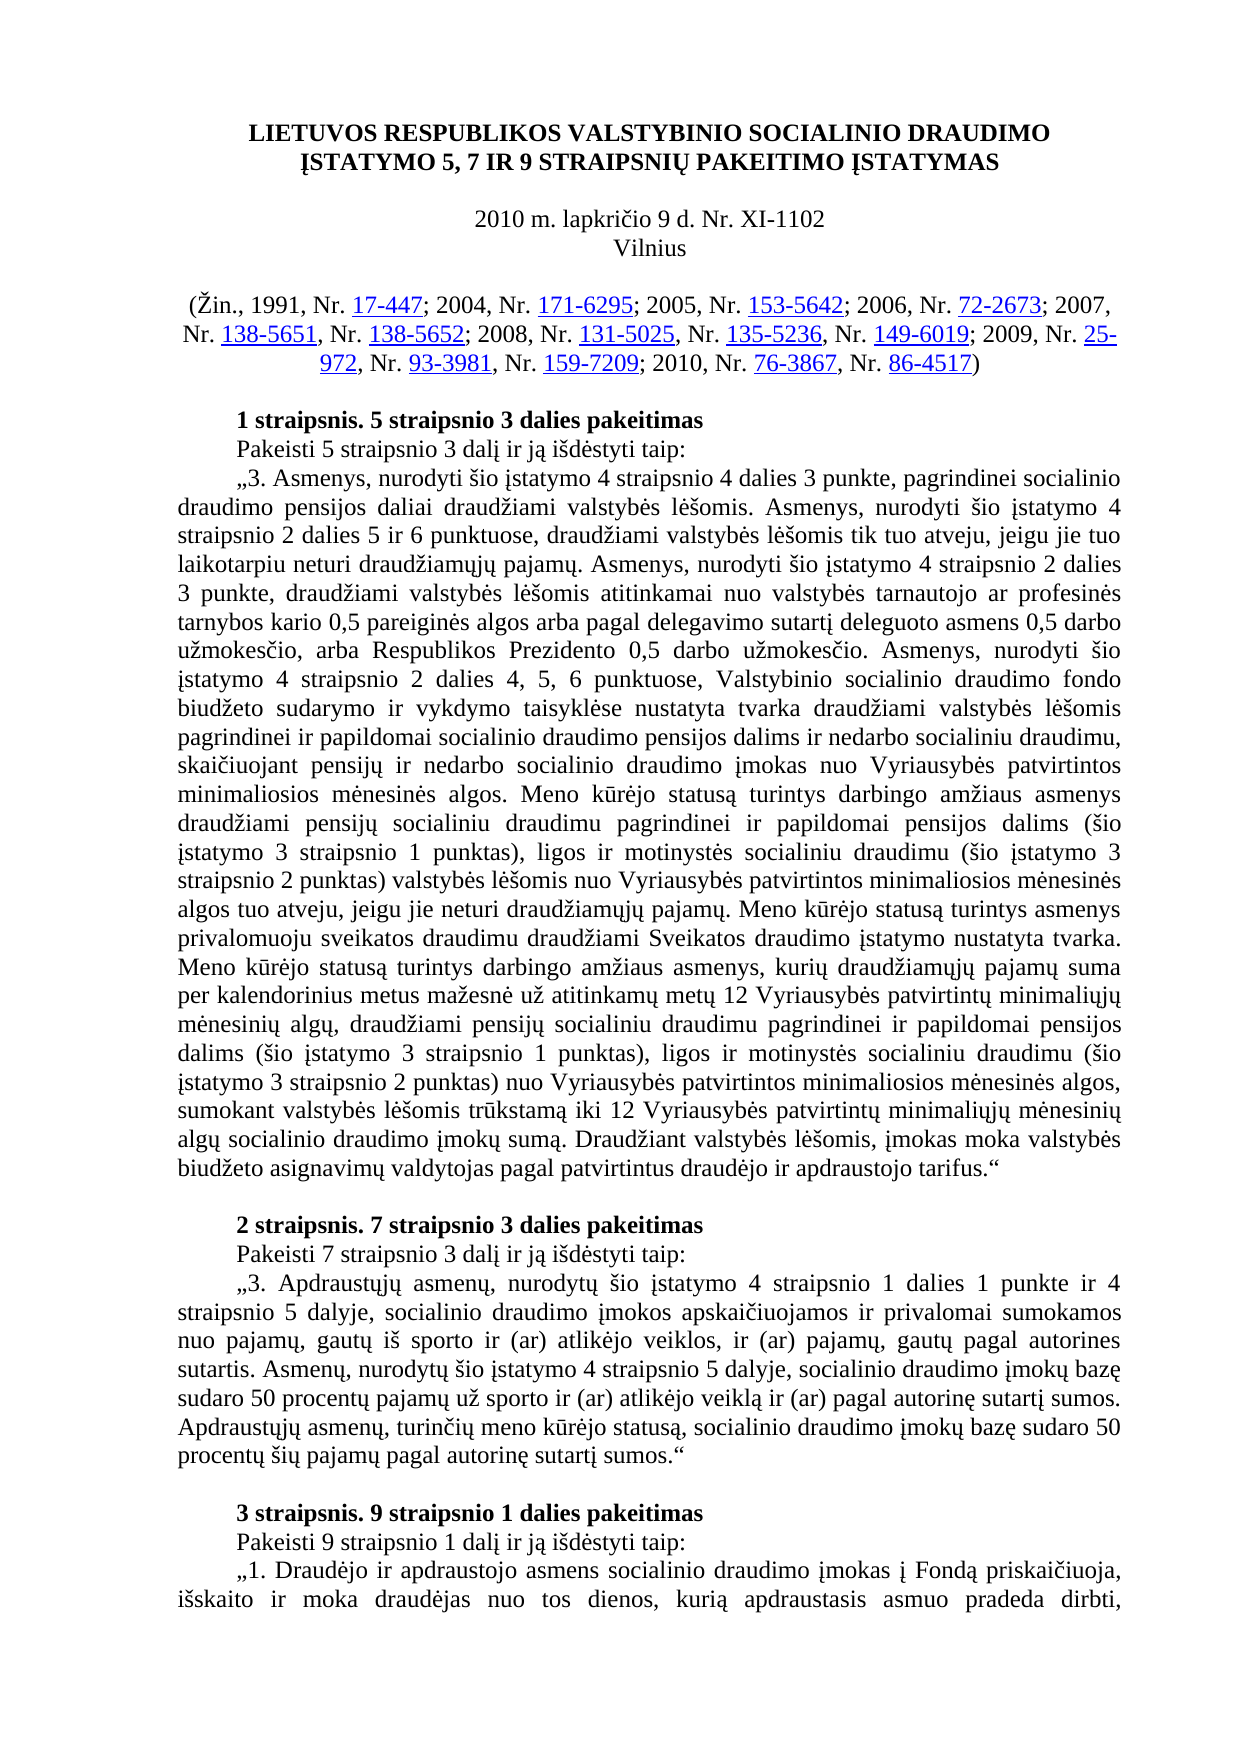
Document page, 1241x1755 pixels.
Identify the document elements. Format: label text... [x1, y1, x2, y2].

text (Žin., 1991, Nr. 17-447; 2004, Nr. 171-6295; 2005, Nr. 153-5642; 2006, Nr. 72-2673; 2007, Nr. 138-5651, Nr. 138-5652; 2008, Nr. 131-5025, Nr. 135-5236, Nr. 149-6019; 2009, Nr. 25-972, Nr. 93-3981, Nr. 159-7209; 2010, Nr. 76-3867, Nr. 86-4517) [177, 291, 1122, 377]
text LIETUVOS RESPUBLIKOS VALSTYBINIO SOCIALINIO DRAUDIMO ĮSTATYMO 5, 7 IR 9 STRAIPSNIŲ PAKEITIMO ĮSTATYMAS [177, 118, 1122, 176]
text Pakeisti 7 straipsnio 3 dalį ir ją išdėstyti taip: [177, 1239, 1122, 1268]
text „3. Asmenys, nurodyti šio įstatymo 4 straipsnio 4 dalies 3 punkte, pagrindinei socialinio draudimo pensijos daliai draudžiami valstybės lėšomis. Asmenys, nurodyti šio įstatymo 4 straipsnio 2 dalies 5 ir 6 punktuose, draudžiami valstybės lėšomis tik tuo atveju, jeigu jie tuo laikotarpiu neturi draudžiamųjų pajamų. Asmenys, nurodyti šio įstatymo 4 straipsnio 2 dalies 3 punkte, draudžiami valstybės lėšomis atitinkamai nuo valstybės tarnautojo ar profesinės tarnybos kario 0,5 pareiginės algos arba pagal delegavimo sutartį deleguoto asmens 0,5 darbo užmokesčio, arba Respublikos Prezidento 0,5 darbo užmokesčio. Asmenys, nurodyti šio įstatymo 4 straipsnio 2 dalies 4, 5, 6 punktuose, Valstybinio socialinio draudimo fondo biudžeto sudarymo ir vykdymo taisyklėse nustatyta tvarka draudžiami valstybės lėšomis pagrindinei ir papildomai socialinio draudimo pensijos dalims ir nedarbo socialiniu draudimu, skaičiuojant pensijų ir nedarbo socialinio draudimo įmokas nuo Vyriausybės patvirtintos minimaliosios mėnesinės algos. Meno kūrėjo statusą turintys darbingo amžiaus asmenys draudžiami pensijų socialiniu draudimu pagrindinei ir papildomai pensijos dalims (šio įstatymo 3 straipsnio 1 punktas), ligos ir motinystės socialiniu draudimu (šio įstatymo 3 straipsnio 2 punktas) valstybės lėšomis nuo Vyriausybės patvirtintos minimaliosios mėnesinės algos tuo atveju, jeigu jie neturi draudžiamųjų pajamų. Meno kūrėjo statusą turintys asmenys privalomuoju sveikatos draudimu draudžiami Sveikatos draudimo įstatymo nustatyta tvarka. Meno kūrėjo statusą turintys darbingo amžiaus asmenys, kurių draudžiamųjų pajamų suma per kalendorinius metus mažesnė už atitinkamų metų 12 Vyriausybės patvirtintų minimaliųjų mėnesinių algų, draudžiami pensijų socialiniu draudimu pagrindinei ir papildomai pensijos dalims (šio įstatymo 3 straipsnio 1 punktas), ligos ir motinystės socialiniu draudimu (šio įstatymo 3 straipsnio 2 punktas) nuo Vyriausybės patvirtintos minimaliosios mėnesinės algos, sumokant valstybės lėšomis trūkstamą iki 12 Vyriausybės patvirtintų minimaliųjų mėnesinių algų socialinio draudimo įmokų sumą. Draudžiant valstybės lėšomis, įmokas moka valstybės biudžeto asignavimų valdytojas pagal patvirtintus draudėjo ir apdraustojo tarifus.“ [177, 463, 1122, 1182]
text 3 straipsnis. 9 straipsnio 1 dalies pakeitimas [177, 1498, 1122, 1527]
text 2 straipsnis. 7 straipsnio 3 dalies pakeitimas [177, 1211, 1122, 1239]
text „3. Apdraustųjų asmenų, nurodytų šio įstatymo 4 straipsnio 1 dalies 1 punkte ir 4 straipsnio 5 dalyje, socialinio draudimo įmokos apskaičiuojamos ir privalomai sumokamos nuo pajamų, gautų iš sporto ir (ar) atlikėjo veiklos, ir (ar) pajamų, gautų pagal autorines sutartis. Asmenų, nurodytų šio įstatymo 4 straipsnio 5 dalyje, socialinio draudimo įmokų bazę sudaro 50 procentų pajamų už sporto ir (ar) atlikėjo veiklą ir (ar) pagal autorinę sutartį sumos. Apdraustųjų asmenų, turinčių meno kūrėjo statusą, socialinio draudimo įmokų bazę sudaro 50 procentų šių pajamų pagal autorinę sutartį sumos.“ [177, 1268, 1122, 1469]
text Pakeisti 9 straipsnio 1 dalį ir ją išdėstyti taip: [177, 1527, 1122, 1556]
text 2010 m. lapkričio 9 d. Nr. XI-1102 [177, 204, 1122, 233]
text 1 straipsnis. 5 straipsnio 3 dalies pakeitimas [177, 406, 1122, 434]
text Vilnius [177, 233, 1122, 262]
text Pakeisti 5 straipsnio 3 dalį ir ją išdėstyti taip: [177, 434, 1122, 463]
text „1. Draudėjo ir apdraustojo asmens socialinio draudimo įmokas į Fondą priskaičiuoja, išskaito ir moka draudėjas nuo tos dienos, kurią apdraustasis asmuo pradeda dirbti, [177, 1556, 1122, 1613]
